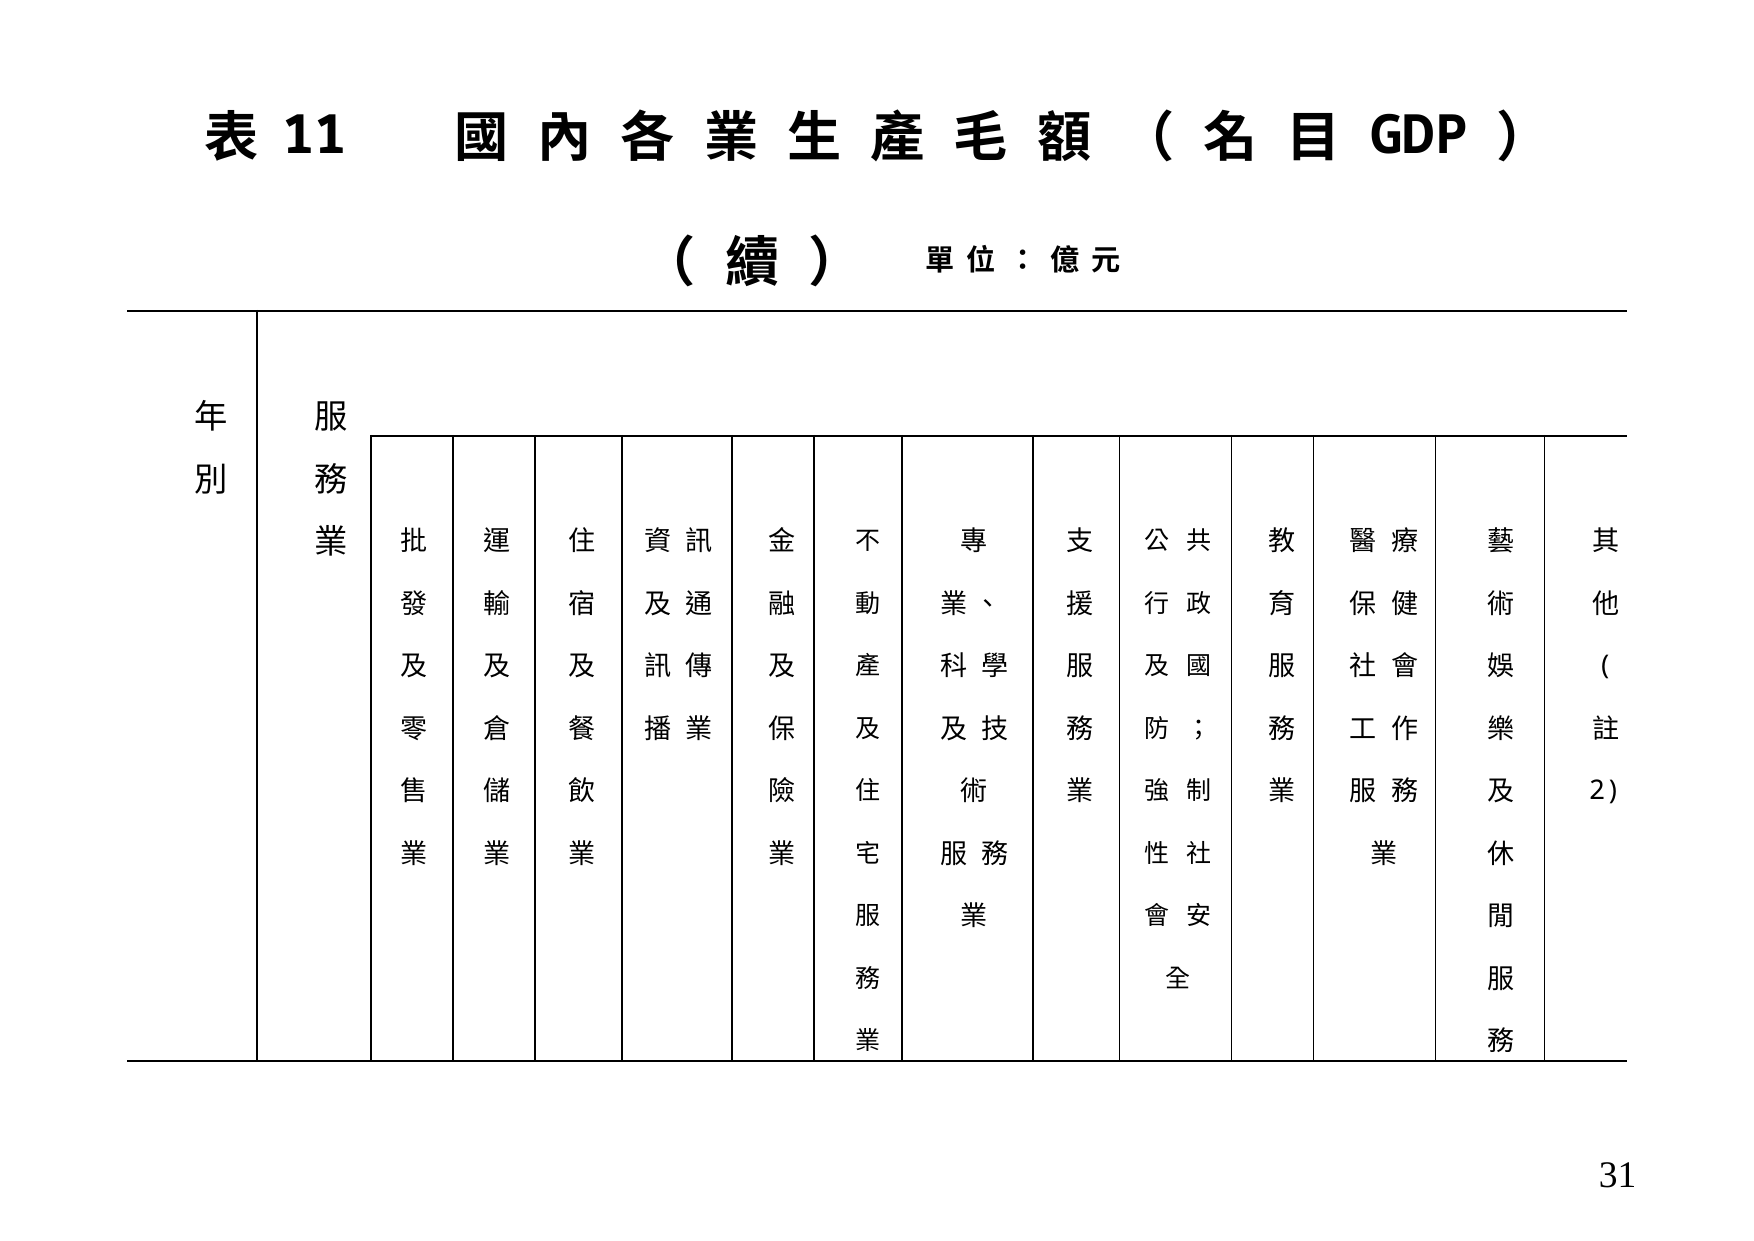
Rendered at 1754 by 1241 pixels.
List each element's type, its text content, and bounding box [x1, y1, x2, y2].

table_header 服務業 [258, 312, 371, 1060]
table_header 年 別 [127, 312, 256, 1060]
table_cell 批發及 零售業 [372, 437, 452, 1060]
subtitle 表11 國內各業生產毛額（名目GDP）（續） 單位：億元 [127, 60, 1627, 310]
table_cell 其他 (註2) [1545, 437, 1627, 1060]
table_cell 支援 服務業 [1034, 437, 1119, 1060]
table_cell 教育 服務業 [1232, 437, 1313, 1060]
table_cell 金融及 保險業 [733, 437, 813, 1060]
table_cell 公共行政 及國防；強制性社會安全 [1120, 437, 1231, 1060]
table_cell 資訊及通 訊傳播業 [623, 437, 731, 1060]
table_cell 專業、科學 及技術 服務業 [903, 437, 1032, 1060]
table_cell 住宿及 餐飲業 [536, 437, 621, 1060]
table_cell 運輸及 倉儲業 [454, 437, 534, 1060]
table_cell 醫療保健 社會工作 服務業 [1314, 437, 1435, 1060]
table_header [371, 312, 1627, 435]
table_cell 藝術娛樂 及休閒 服務 [1436, 437, 1544, 1060]
table_cell 不動產及住宅服務業 [815, 437, 901, 1060]
